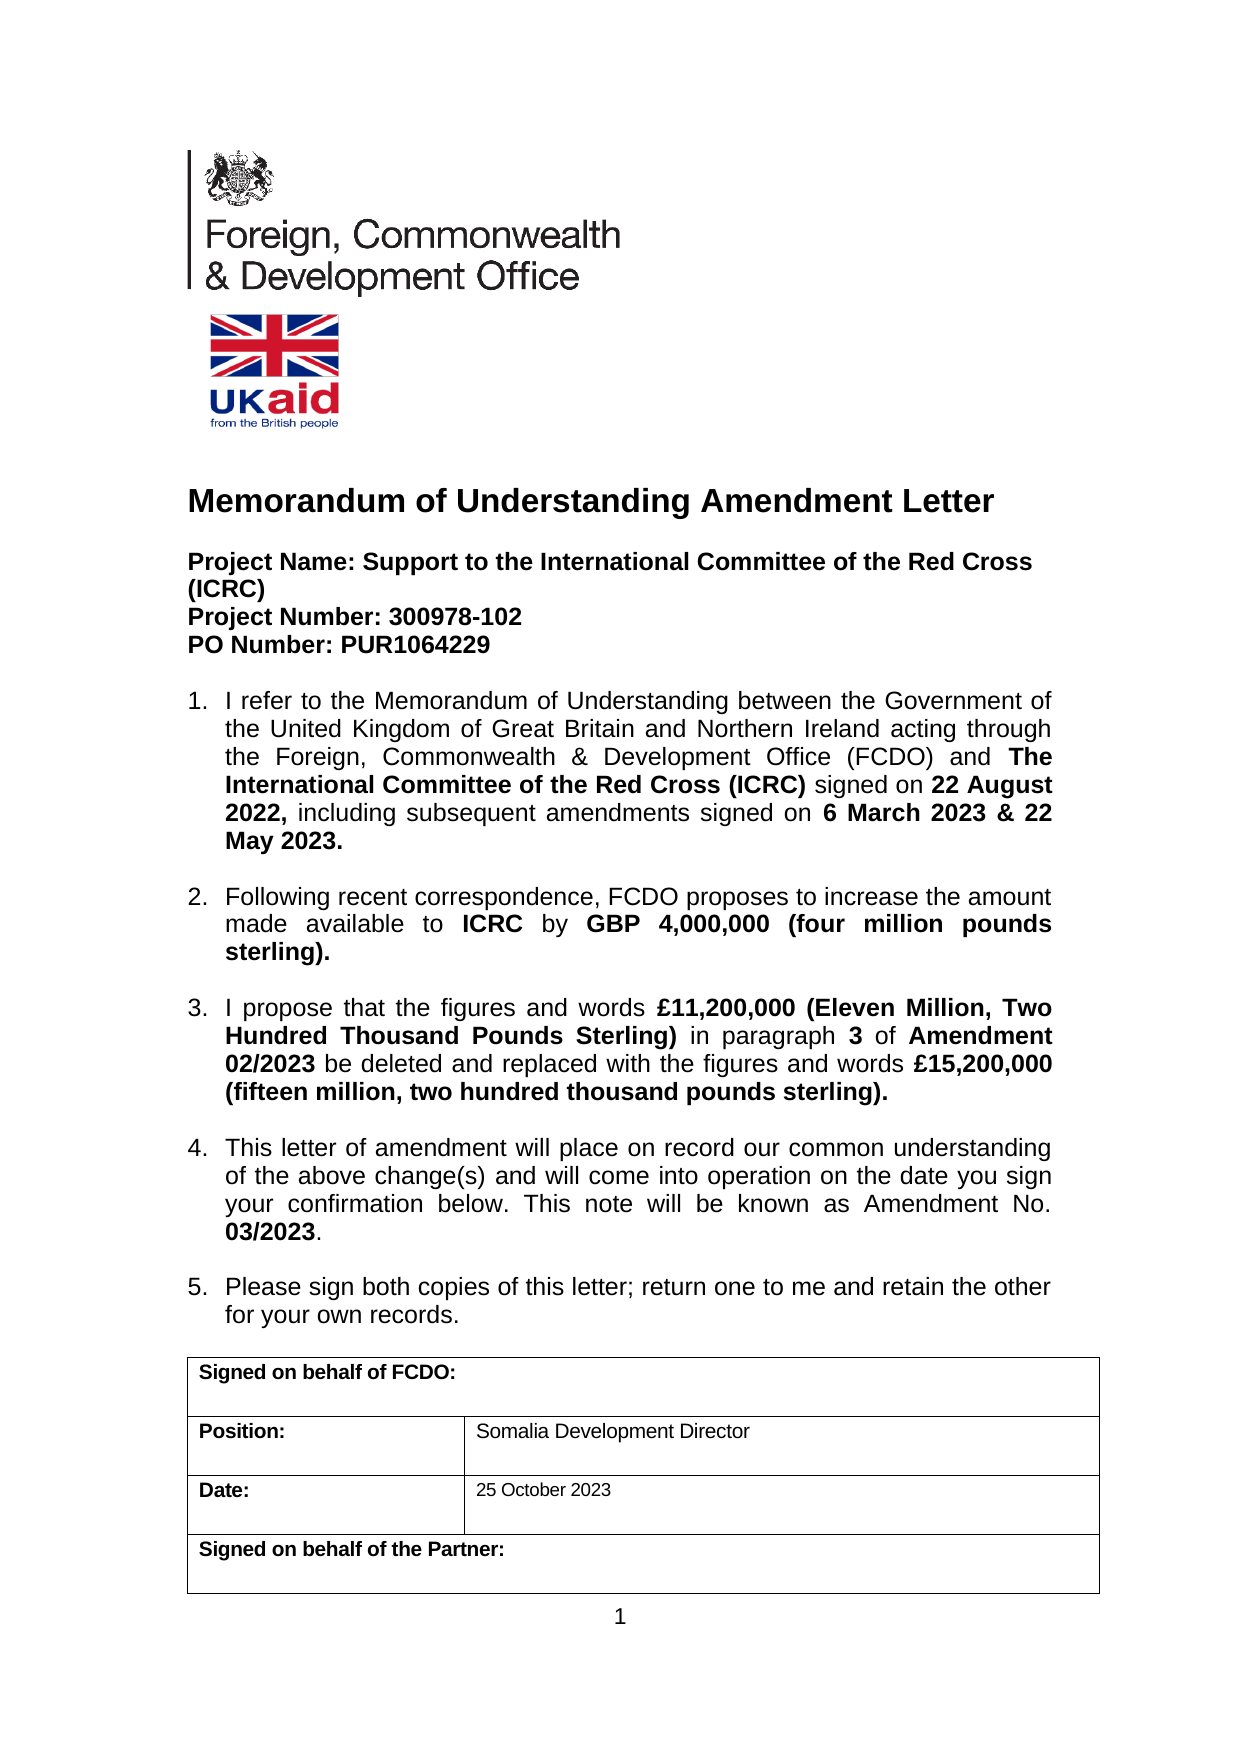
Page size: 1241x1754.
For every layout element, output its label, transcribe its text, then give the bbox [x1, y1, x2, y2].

text PO Number: PUR1064229 [187, 631, 1053, 659]
list I refer to the Memorandum of Understanding between the Government of the United Kingdom of Great Britain and Northern Ireland acting through the Foreign, Commonwealth & Development Office (FCDO) and The International Committee of the Red Cross (ICRC) signed on 22 August 2022, including subsequent amendments signed on 6 March 2023 & 22 May 2023. [187, 687, 1053, 854]
text Project Number: 300978-102 [187, 603, 1053, 631]
table_header Signed on behalf of FCDO: [188, 1358, 1099, 1416]
picture [187, 150, 622, 445]
text Project Name: Support to the International Committee of the Red Cross (ICRC) [187, 547, 1053, 603]
table_cell Position: [188, 1417, 464, 1475]
list Following recent correspondence, FCDO proposes to increase the amount made available to ICRC by GBP 4,000,000 (four million pounds sterling). [187, 882, 1053, 966]
list This letter of amendment will place on record our common understanding of the above change(s) and will come into operation on the date you sign your confirmation below. This note will be known as Amendment No. 03/2023. [187, 1133, 1053, 1245]
table_cell Date: [188, 1476, 464, 1534]
table_cell Somalia Development Director [465, 1417, 1099, 1475]
text Memorandum of Understanding Amendment Letter [187, 482, 1053, 519]
list I propose that the figures and words £11,200,000 (Eleven Million, Two Hundred Thousand Pounds Sterling) in paragraph 3 of Amendment 02/2023 be deleted and replaced with the figures and words £15,200,000 (fifteen million, two hundred thousand pounds sterling). [187, 994, 1053, 1106]
table_cell 25 October 2023 [465, 1476, 1099, 1534]
list Please sign both copies of this letter; return one to me and retain the other for your own records. [187, 1273, 1053, 1329]
table_cell Signed on behalf of the Partner: [188, 1535, 1099, 1593]
